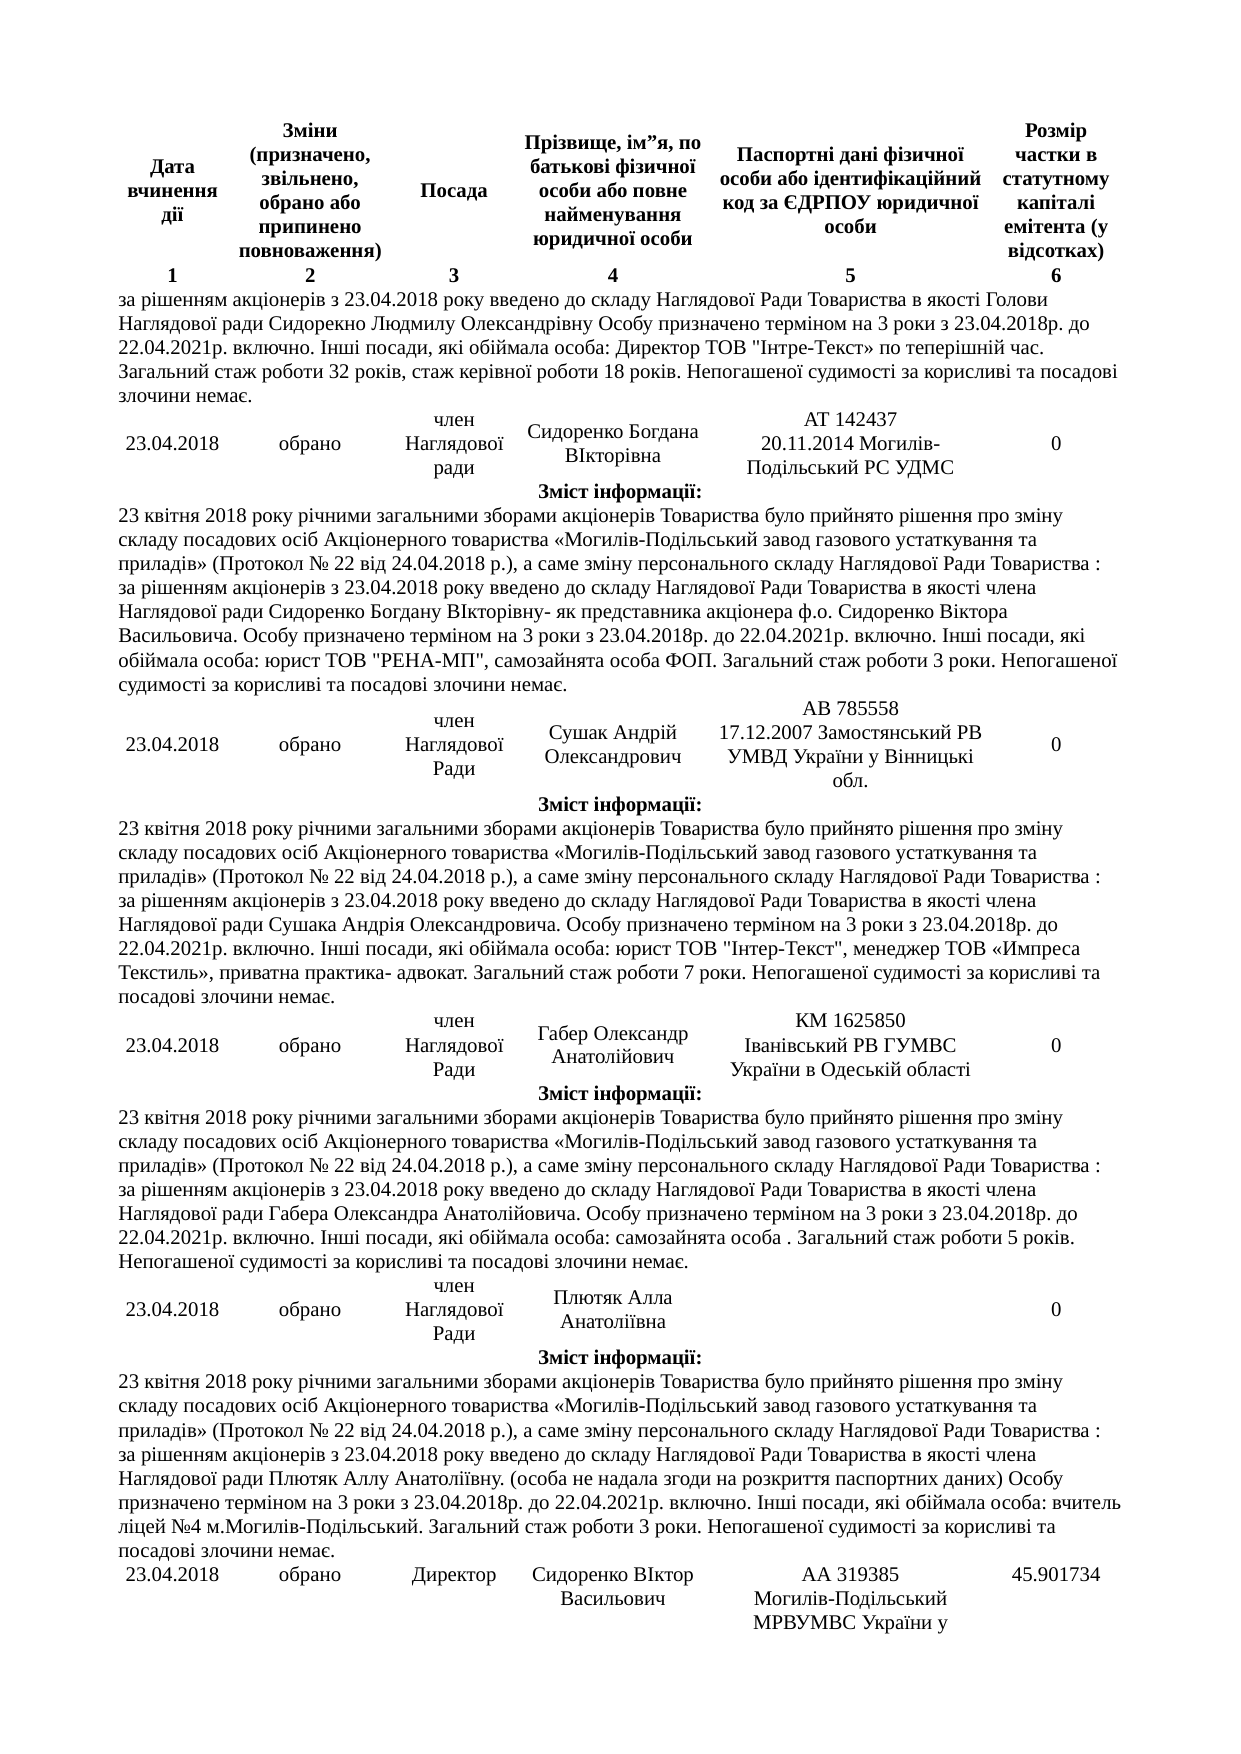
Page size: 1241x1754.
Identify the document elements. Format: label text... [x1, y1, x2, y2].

table_header Розмір частки в статутному капіталі емітента (у відсотках) [990, 118, 1122, 262]
table_cell АВ 785558 17.12.2007 Замостянський РВ УМВД України у Вiнницькi обл. [711, 696, 990, 792]
table_cell 23 квiтня 2018 року рiчними загальними зборами акцiонерiв Товариства було прийнято рiшення про змiну складу посадових осiб Акцiонерного товариства «Могилiв-Подiльський завод газового устаткування та приладiв» (Протокол № 22 вiд 24.04.2018 р.), а саме змiну персонального складу Наглядової Ради Товариства : за рiшенням акцiонерiв з 23.04.2018 року введено до складу Наглядової Ради Товариства в якостi члена Наглядової ради Плютяк Аллу Анатолiївну. (особа не надала згоди на розкриття паспортних даних) Особу призначено термiном на 3 роки з 23.04.2018р. до 22.04.2021р. включно. Iншi посади, якi обiймала особа: вчитель лiцей №4 м.Могилiв-Подiльський. Загальний стаж роботи 3 роки. Непогашеної судимостi за корисливi та посадовi злочини немає. [118, 1369, 1122, 1562]
table_cell обрано [226, 1562, 393, 1634]
table_cell Зміст інформації: [118, 1081, 1122, 1105]
table_cell Сидоренко Богдана ВIкторiвна [515, 407, 711, 479]
table_cell 23.04.2018 [118, 1273, 226, 1345]
table_cell член Наглядової ради [393, 407, 514, 479]
table_cell обрано [226, 1273, 393, 1345]
table_cell 1 [118, 263, 226, 287]
table_cell обрано [226, 1009, 393, 1081]
table_cell обрано [226, 696, 393, 792]
table_header Зміни (призначено, звільнено, обрано або припинено повноваження) [226, 118, 393, 262]
table_cell 6 [990, 263, 1122, 287]
table_cell Сушак Андрiй Олександрович [515, 696, 711, 792]
table_cell 23.04.2018 [118, 696, 226, 792]
table_cell член Наглядової Ради [393, 1009, 514, 1081]
table_cell 23.04.2018 [118, 1562, 226, 1634]
table_header Прізвище, ім”я, по батькові фізичної особи або повне найменування юридичної особи [515, 118, 711, 262]
table_cell 2 [226, 263, 393, 287]
table_cell АТ 142437 20.11.2014 Могилiв-Подiльський РС УДМС [711, 407, 990, 479]
table_cell 0 [990, 407, 1122, 479]
table_cell [711, 1273, 990, 1345]
table_cell 45.901734 [990, 1562, 1122, 1634]
table_cell Сидоренко ВIктор Васильович [515, 1562, 711, 1634]
table_cell АА 319385 Могилiв-Подiльський МРВУМВС України у [711, 1562, 990, 1634]
table_cell 3 [393, 263, 514, 287]
table_cell КМ 1625850 Iванiвський РВ ГУМВС України в Одеськiй областi [711, 1009, 990, 1081]
table_cell Директор [393, 1562, 514, 1634]
table_cell член Наглядової Ради [393, 696, 514, 792]
table_header Паспортні дані фізичної особи або ідентифікаційний код за ЄДРПОУ юридичної особи [711, 118, 990, 262]
table_cell Плютяк Алла Анатолiївна [515, 1273, 711, 1345]
table_header Дата вчинення дії [118, 118, 226, 262]
table_cell Зміст інформації: [118, 792, 1122, 816]
table_cell 23 квiтня 2018 року рiчними загальними зборами акцiонерiв Товариства було прийнято рiшення про змiну складу посадових осiб Акцiонерного товариства «Могилiв-Подiльський завод газового устаткування та приладiв» (Протокол № 22 вiд 24.04.2018 р.), а саме змiну персонального складу Наглядової Ради Товариства : за рiшенням акцiонерiв з 23.04.2018 року введено до складу Наглядової Ради Товариства в якостi члена Наглядової ради Сушака Андрiя Олександровича. Особу призначено термiном на 3 роки з 23.04.2018р. до 22.04.2021р. включно. Iншi посади, якi обiймала особа: юрист ТОВ "Iнтер-Текст", менеджер ТОВ «Импреса Текстиль», приватна практика- адвокат. Загальний стаж роботи 7 роки. Непогашеної судимостi за корисливi та посадовi злочини немає. [118, 816, 1122, 1008]
table_cell 0 [990, 696, 1122, 792]
table_cell 23 квiтня 2018 року рiчними загальними зборами акцiонерiв Товариства було прийнято рiшення про змiну складу посадових осiб Акцiонерного товариства «Могилiв-Подiльський завод газового устаткування та приладiв» (Протокол № 22 вiд 24.04.2018 р.), а саме змiну персонального складу Наглядової Ради Товариства : за рiшенням акцiонерiв з 23.04.2018 року введено до складу Наглядової Ради Товариства в якостi члена Наглядової ради Габера Олександра Анатолiйовича. Особу призначено термiном на 3 роки з 23.04.2018р. до 22.04.2021р. включно. Iншi посади, якi обiймала особа: самозайнята особа . Загальний стаж роботи 5 рокiв. Непогашеної судимостi за корисливi та посадовi злочини немає. [118, 1105, 1122, 1273]
table_cell 5 [711, 263, 990, 287]
table_cell Зміст інформації: [118, 1345, 1122, 1369]
table_cell 23 квiтня 2018 року рiчними загальними зборами акцiонерiв Товариства було прийнято рiшення про змiну складу посадових осiб Акцiонерного товариства «Могилiв-Подiльський завод газового устаткування та приладiв» (Протокол № 22 вiд 24.04.2018 р.), а саме змiну персонального складу Наглядової Ради Товариства : за рiшенням акцiонерiв з 23.04.2018 року введено до складу Наглядової Ради Товариства в якостi члена Наглядової ради Сидоренко Богдану ВIкторiвну- як представника акцiонера ф.о. Сидоренко Вiктора Васильовича. Особу призначено термiном на 3 роки з 23.04.2018р. до 22.04.2021р. включно. Iншi посади, якi обiймала особа: юрист ТОВ "РЕНА-МП", самозайнята особа ФОП. Загальний стаж роботи 3 роки. Непогашеної судимостi за корисливi та посадовi злочини немає. [118, 503, 1122, 696]
table_header Посада [393, 118, 514, 262]
table_cell 0 [990, 1273, 1122, 1345]
table_cell 0 [990, 1009, 1122, 1081]
table_cell 23.04.2018 [118, 407, 226, 479]
table_cell Габер Олександр Анатолiйович [515, 1009, 711, 1081]
table_cell 23.04.2018 [118, 1009, 226, 1081]
table_cell обрано [226, 407, 393, 479]
table_cell Зміст інформації: [118, 479, 1122, 503]
table_cell за рiшенням акцiонерiв з 23.04.2018 року введено до складу Наглядової Ради Товариства в якостi Голови Наглядової ради Сидорекно Людмилу Олександрiвну Особу призначено термiном на 3 роки з 23.04.2018р. до 22.04.2021р. включно. Iншi посади, якi обiймала особа: Директор ТОВ "Iнтре-Текст» по теперiшнiй час. Загальний стаж роботи 32 рокiв, стаж керiвної роботи 18 рокiв. Непогашеної судимостi за корисливi та посадовi злочини немає. [118, 287, 1122, 407]
table_cell член Наглядової Ради [393, 1273, 514, 1345]
table_cell 4 [515, 263, 711, 287]
